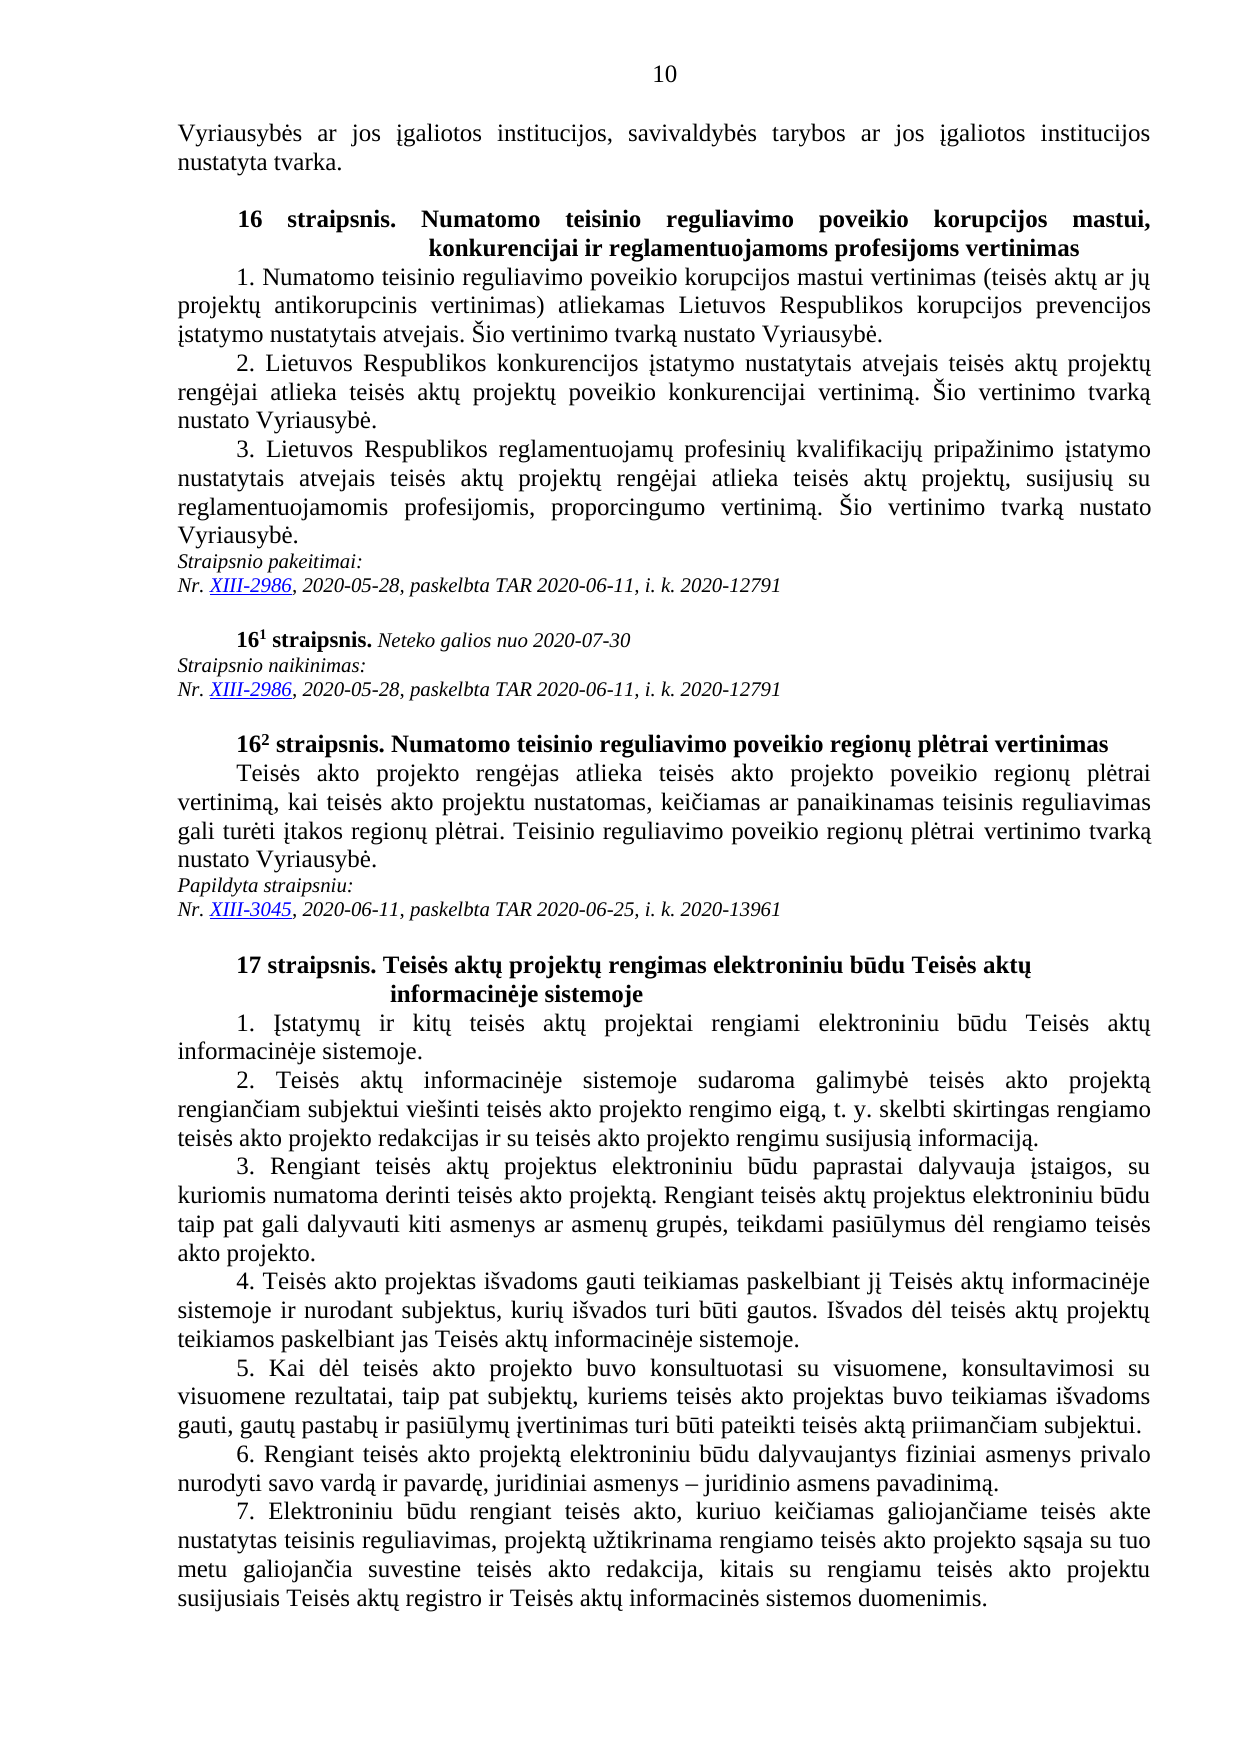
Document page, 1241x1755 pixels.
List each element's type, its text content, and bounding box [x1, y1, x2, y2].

text 16 straipsnis. Numatomo teisinio reguliavimo poveikio korupcijos mastui, konkurencijai ir reglamentuojamoms profesijoms vertinimas [237, 204, 1152, 262]
text Nr. XIII-2986, 2020-05-28, paskelbta TAR 2020-06-11, i. k. 2020-12791 [177, 677, 1152, 701]
text Straipsnio naikinimas: [177, 653, 1152, 677]
text 3. Lietuvos Respublikos reglamentuojamų profesinių kvalifikacijų pripažinimo įstatymo nustatytais atvejais teisės aktų projektų rengėjai atlieka teisės aktų projektų, susijusių su reglamentuojamomis profesijomis, proporcingumo vertinimą. Šio vertinimo tvarką nustato Vyriausybė. [177, 434, 1152, 549]
text 4. Teisės akto projektas išvadoms gauti teikiamas paskelbiant jį Teisės aktų informacinėje sistemoje ir nurodant subjektus, kurių išvados turi būti gautos. Išvados dėl teisės aktų projektų teikiamos paskelbiant jas Teisės aktų informacinėje sistemoje. [177, 1266, 1152, 1353]
text 2. Teisės aktų informacinėje sistemoje sudaroma galimybė teisės akto projektą rengiančiam subjektui viešinti teisės akto projekto rengimo eigą, t. y. skelbti skirtingas rengiamo teisės akto projekto redakcijas ir su teisės akto projekto rengimu susijusią informaciją. [177, 1065, 1152, 1151]
text 17 straipsnis. Teisės aktų projektų rengimas elektroniniu būdu Teisės aktų informacinėje sistemoje [236, 950, 1152, 1008]
text Straipsnio pakeitimai: [177, 549, 1152, 573]
text Vyriausybės ar jos įgaliotos institucijos, savivaldybės tarybos ar jos įgaliotos institucijos nustatyta tvarka. [177, 118, 1152, 176]
text 2. Lietuvos Respublikos konkurencijos įstatymo nustatytais atvejais teisės aktų projektų rengėjai atlieka teisės aktų projektų poveikio konkurencijai vertinimą. Šio vertinimo tvarką nustato Vyriausybė. [177, 348, 1152, 434]
text 5. Kai dėl teisės akto projekto buvo konsultuotasi su visuomene, konsultavimosi su visuomene rezultatai, taip pat subjektų, kuriems teisės akto projektas buvo teikiamas išvadoms gauti, gautų pastabų ir pasiūlymų įvertinimas turi būti pateikti teisės aktą priimančiam subjektui. [177, 1353, 1152, 1439]
text 161 straipsnis. Neteko galios nuo 2020-07-30 [177, 626, 1152, 653]
text Nr. XIII-3045, 2020-06-11, paskelbta TAR 2020-06-25, i. k. 2020-13961 [177, 897, 1152, 921]
text 7. Elektroniniu būdu rengiant teisės akto, kuriuo keičiamas galiojančiame teisės akte nustatytas teisinis reguliavimas, projektą užtikrinama rengiamo teisės akto projekto sąsaja su tuo metu galiojančia suvestine teisės akto redakcija, kitais su rengiamu teisės akto projektu susijusiais Teisės aktų registro ir Teisės aktų informacinės sistemos duomenimis. [177, 1496, 1152, 1611]
text 3. Rengiant teisės aktų projektus elektroniniu būdu paprastai dalyvauja įstaigos, su kuriomis numatoma derinti teisės akto projektą. Rengiant teisės aktų projektus elektroniniu būdu taip pat gali dalyvauti kiti asmenys ar asmenų grupės, teikdami pasiūlymus dėl rengiamo teisės akto projekto. [177, 1151, 1152, 1266]
text Teisės akto projekto rengėjas atlieka teisės akto projekto poveikio regionų plėtrai vertinimą, kai teisės akto projektu nustatomas, keičiamas ar panaikinamas teisinis reguliavimas gali turėti įtakos regionų plėtrai. Teisinio reguliavimo poveikio regionų plėtrai vertinimo tvarką nustato Vyriausybė. [177, 758, 1152, 873]
text 6. Rengiant teisės akto projektą elektroniniu būdu dalyvaujantys fiziniai asmenys privalo nurodyti savo vardą ir pavardę, juridiniai asmenys – juridinio asmens pavadinimą. [177, 1439, 1152, 1496]
text Papildyta straipsniu: [177, 873, 1152, 897]
text 162 straipsnis. Numatomo teisinio reguliavimo poveikio regionų plėtrai vertinimas [177, 729, 1152, 758]
text 1. Numatomo teisinio reguliavimo poveikio korupcijos mastui vertinimas (teisės aktų ar jų projektų antikorupcinis vertinimas) atliekamas Lietuvos Respublikos korupcijos prevencijos įstatymo nustatytais atvejais. Šio vertinimo tvarką nustato Vyriausybė. [177, 262, 1152, 348]
text 1. Įstatymų ir kitų teisės aktų projektai rengiami elektroniniu būdu Teisės aktų informacinėje sistemoje. [177, 1008, 1152, 1065]
text Nr. XIII-2986, 2020-05-28, paskelbta TAR 2020-06-11, i. k. 2020-12791 [177, 573, 1152, 597]
